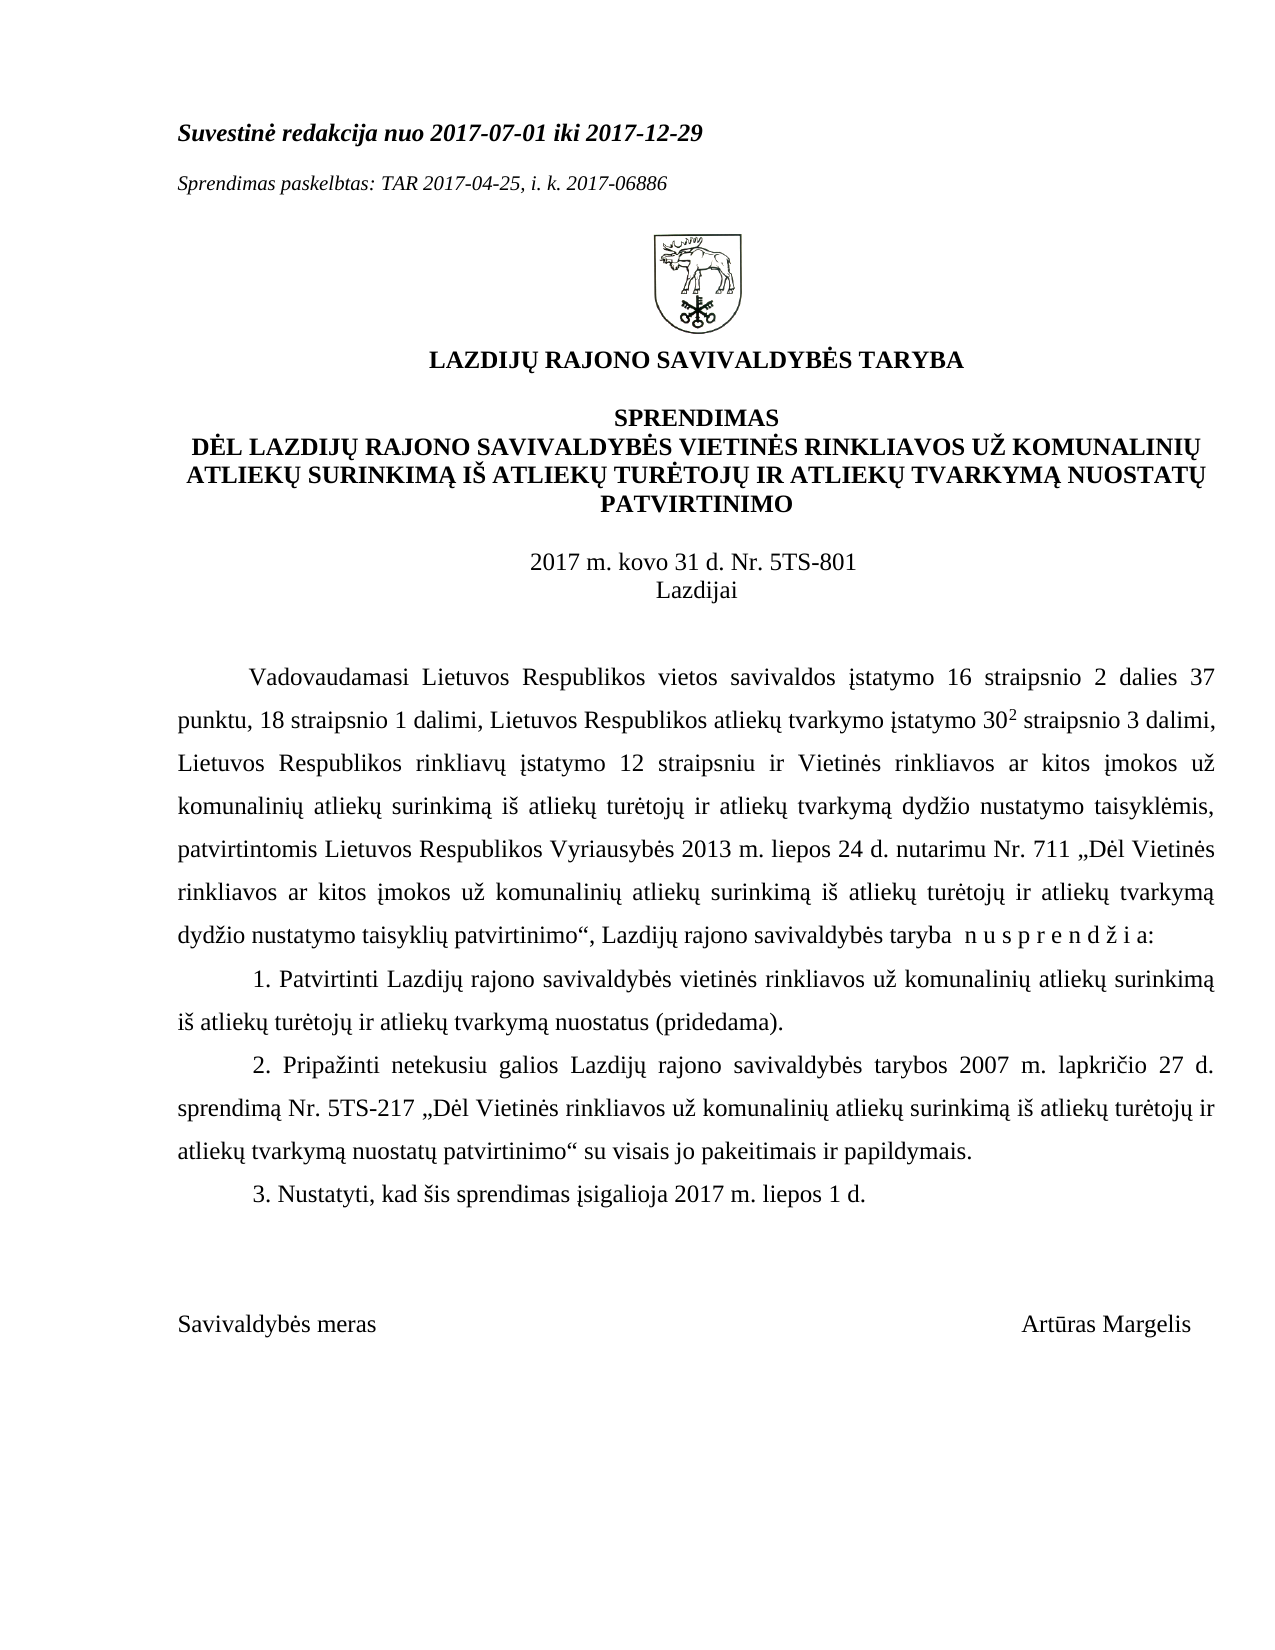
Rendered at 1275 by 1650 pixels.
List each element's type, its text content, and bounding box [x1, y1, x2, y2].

text 2. Pripažinti netekusiu galios Lazdijų rajono savivaldybės tarybos 2007 m. lapkričio 27 d. sprendimą Nr. 5TS-217 „Dėl Vietinės rinkliavos už komunalinių atliekų surinkimą iš atliekų turėtojų ir atliekų tvarkymą nuostatų patvirtinimo“ su visais jo pakeitimais ir papildymais. [177, 1050, 1216, 1165]
text Savivaldybės meras Artūras Margelis [177, 1309, 1216, 1337]
text DĖL LAZDIJŲ RAJONO SAVIVALDYBĖS VIETINĖS RINKLIAVOS UŽ KOMUNALINIŲ ATLIEKŲ SURINKIMĄ IŠ ATLIEKŲ TURĖTOJŲ IR ATLIEKŲ TVARKYMĄ NUOSTATŲ PATVIRTINIMO [177, 432, 1216, 518]
text 3. Nustatyti, kad šis sprendimas įsigalioja 2017 m. liepos 1 d. [177, 1179, 1216, 1208]
text Vadovaudamasi Lietuvos Respublikos vietos savivaldos įstatymo 16 straipsnio 2 dalies 37 punktu, 18 straipsnio 1 dalimi, Lietuvos Respublikos atliekų tvarkymo įstatymo 302 straipsnio 3 dalimi, Lietuvos Respublikos rinkliavų įstatymo 12 straipsniu ir Vietinės rinkliavos ar kitos įmokos už komunalinių atliekų surinkimą iš atliekų turėtojų ir atliekų tvarkymą dydžio nustatymo taisyklėmis, patvirtintomis Lietuvos Respublikos Vyriausybės 2013 m. liepos 24 d. nutarimu Nr. 711 „Dėl Vietinės rinkliavos ar kitos įmokos už komunalinių atliekų surinkimą iš atliekų turėtojų ir atliekų tvarkymą dydžio nustatymo taisyklių patvirtinimo“, Lazdijų rajono savivaldybės taryba n u s p r e n d ž i a: [177, 662, 1216, 949]
text LAZDIJŲ RAJONO SAVIVALDYBĖS TARYBA [177, 346, 1216, 374]
text 2017 m. kovo 31 d. Nr. 5TS-801 [177, 547, 1216, 576]
text Sprendimas paskelbtas: TAR 2017-04-25, i. k. 2017-06886 [177, 171, 1216, 195]
text Lazdijai [177, 576, 1216, 604]
text SPRENDIMAS [177, 403, 1216, 432]
text Suvestinė redakcija nuo 2017-07-01 iki 2017-12-29 [177, 118, 1216, 147]
text 1. Patvirtinti Lazdijų rajono savivaldybės vietinės rinkliavos už komunalinių atliekų surinkimą iš atliekų turėtojų ir atliekų tvarkymą nuostatus (pridedama). [177, 964, 1216, 1036]
